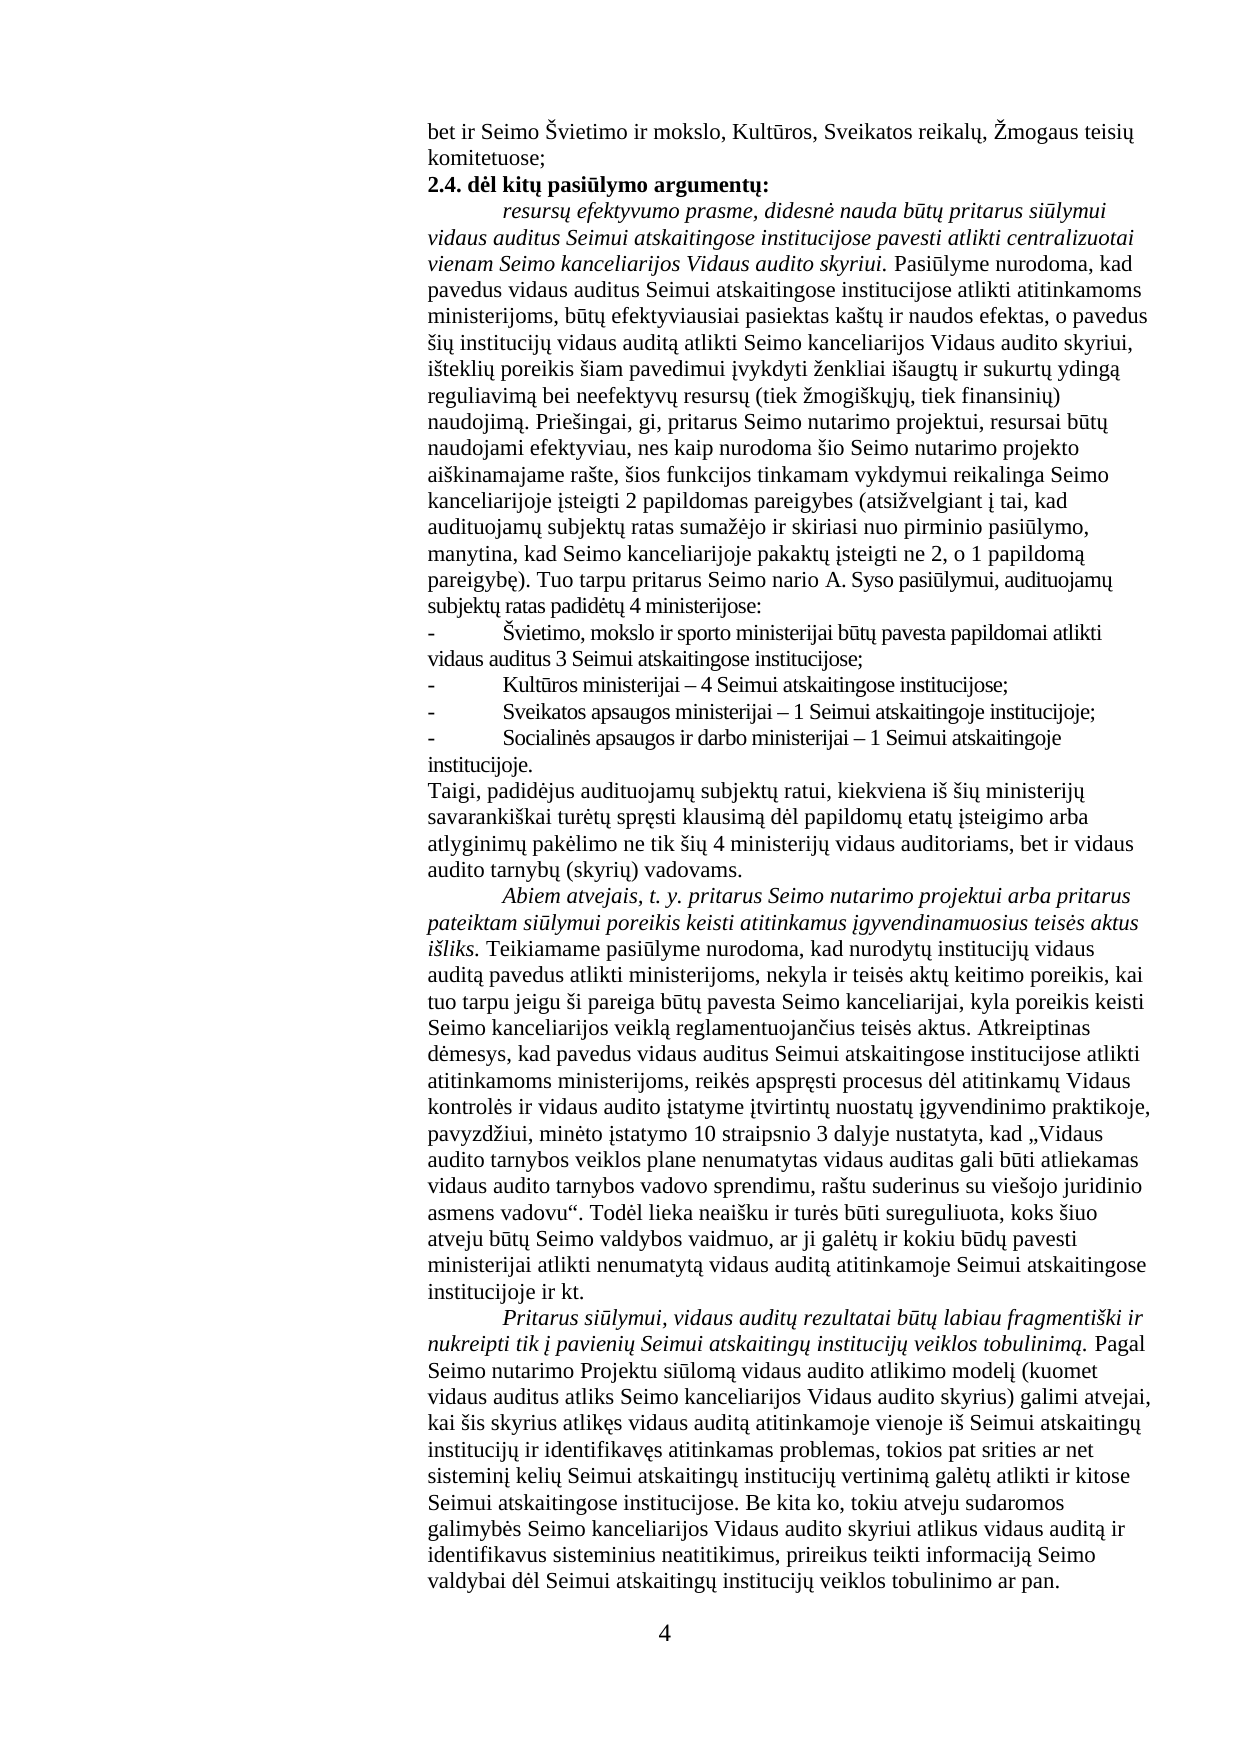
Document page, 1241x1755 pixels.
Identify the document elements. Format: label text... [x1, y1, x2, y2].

text  resursų efektyvumo prasme, didesnė nauda būtų pritarus siūlymui vidaus auditus Seimui atskaitingose institucijose pavesti atlikti centralizuotai vienam Seimo kanceliarijos Vidaus audito skyriui. Pasiūlyme nurodoma, kad pavedus vidaus auditus Seimui atskaitingose institucijose atlikti atitinkamoms ministerijoms, būtų efektyviausiai pasiektas kaštų ir naudos efektas, o pavedus šių institucijų vidaus auditą atlikti Seimo kanceliarijos Vidaus audito skyriui, išteklių poreikis šiam pavedimui įvykdyti ženkliai išaugtų ir sukurtų ydingą reguliavimą bei neefektyvų resursų (tiek žmogiškųjų, tiek finansinių) naudojimą. Priešingai, gi, pritarus Seimo nutarimo projektui, resursai būtų naudojami efektyviau, nes kaip nurodoma šio Seimo nutarimo projekto aiškinamajame rašte, šios funkcijos tinkamam vykdymui reikalinga Seimo kanceliarijoje įsteigti 2 papildomas pareigybes (atsižvelgiant į tai, kad audituojamų subjektų ratas sumažėjo ir skiriasi nuo pirminio pasiūlymo, manytina, kad Seimo kanceliarijoje pakaktų įsteigti ne 2, o 1 papildomą pareigybę). Tuo tarpu pritarus Seimo nario A. Syso pasiūlymui, audituojamų subjektų ratas padidėtų 4 ministerijose: [427, 197, 1152, 619]
text bet ir Seimo Švietimo ir mokslo, Kultūros, Sveikatos reikalų, Žmogaus teisių komitetuose; [427, 118, 1152, 171]
text - Kultūros ministerijai – 4 Seimui atskaitingose institucijose; [427, 672, 1152, 698]
text - Socialinės apsaugos ir darbo ministerijai – 1 Seimui atskaitingoje institucijoje. [427, 724, 1152, 777]
text - Švietimo, mokslo ir sporto ministerijai būtų pavesta papildomai atlikti vidaus auditus 3 Seimui atskaitingose institucijose; [427, 619, 1152, 672]
text 2.4. dėl kitų pasiūlymo argumentų: [427, 171, 1152, 197]
text  Abiem atvejais, t. y. pritarus Seimo nutarimo projektui arba pritarus pateiktam siūlymui poreikis keisti atitinkamus įgyvendinamuosius teisės aktus išliks. Teikiamame pasiūlyme nurodoma, kad nurodytų institucijų vidaus auditą pavedus atlikti ministerijoms, nekyla ir teisės aktų keitimo poreikis, kai tuo tarpu jeigu ši pareiga būtų pavesta Seimo kanceliarijai, kyla poreikis keisti Seimo kanceliarijos veiklą reglamentuojančius teisės aktus. Atkreiptinas dėmesys, kad pavedus vidaus auditus Seimui atskaitingose institucijose atlikti atitinkamoms ministerijoms, reikės apspręsti procesus dėl atitinkamų Vidaus kontrolės ir vidaus audito įstatyme įtvirtintų nuostatų įgyvendinimo praktikoje, pavyzdžiui, minėto įstatymo 10 straipsnio 3 dalyje nustatyta, kad „Vidaus audito tarnybos veiklos plane nenumatytas vidaus auditas gali būti atliekamas vidaus audito tarnybos vadovo sprendimu, raštu suderinus su viešojo juridinio asmens vadovu“. Todėl lieka neaišku ir turės būti sureguliuota, koks šiuo atveju būtų Seimo valdybos vaidmuo, ar ji galėtų ir kokiu būdų pavesti ministerijai atlikti nenumatytą vidaus auditą atitinkamoje Seimui atskaitingose institucijoje ir kt. [427, 882, 1152, 1304]
text  Pritarus siūlymui, vidaus auditų rezultatai būtų labiau fragmentiški ir nukreipti tik į pavienių Seimui atskaitingų institucijų veiklos tobulinimą. Pagal Seimo nutarimo Projektu siūlomą vidaus audito atlikimo modelį (kuomet vidaus auditus atliks Seimo kanceliarijos Vidaus audito skyrius) galimi atvejai, kai šis skyrius atlikęs vidaus auditą atitinkamoje vienoje iš Seimui atskaitingų institucijų ir identifikavęs atitinkamas problemas, tokios pat srities ar net sisteminį kelių Seimui atskaitingų institucijų vertinimą galėtų atlikti ir kitose Seimui atskaitingose institucijose. Be kita ko, tokiu atveju sudaromos galimybės Seimo kanceliarijos Vidaus audito skyriui atlikus vidaus auditą ir identifikavus sisteminius neatitikimus, prireikus teikti informaciją Seimo valdybai dėl Seimui atskaitingų institucijų veiklos tobulinimo ar pan. [427, 1304, 1152, 1594]
text - Sveikatos apsaugos ministerijai – 1 Seimui atskaitingoje institucijoje; [427, 698, 1152, 724]
text Taigi, padidėjus audituojamų subjektų ratui, kiekviena iš šių ministerijų savarankiškai turėtų spręsti klausimą dėl papildomų etatų įsteigimo arba atlyginimų pakėlimo ne tik šių 4 ministerijų vidaus auditoriams, bet ir vidaus audito tarnybų (skyrių) vadovams. [427, 777, 1152, 882]
